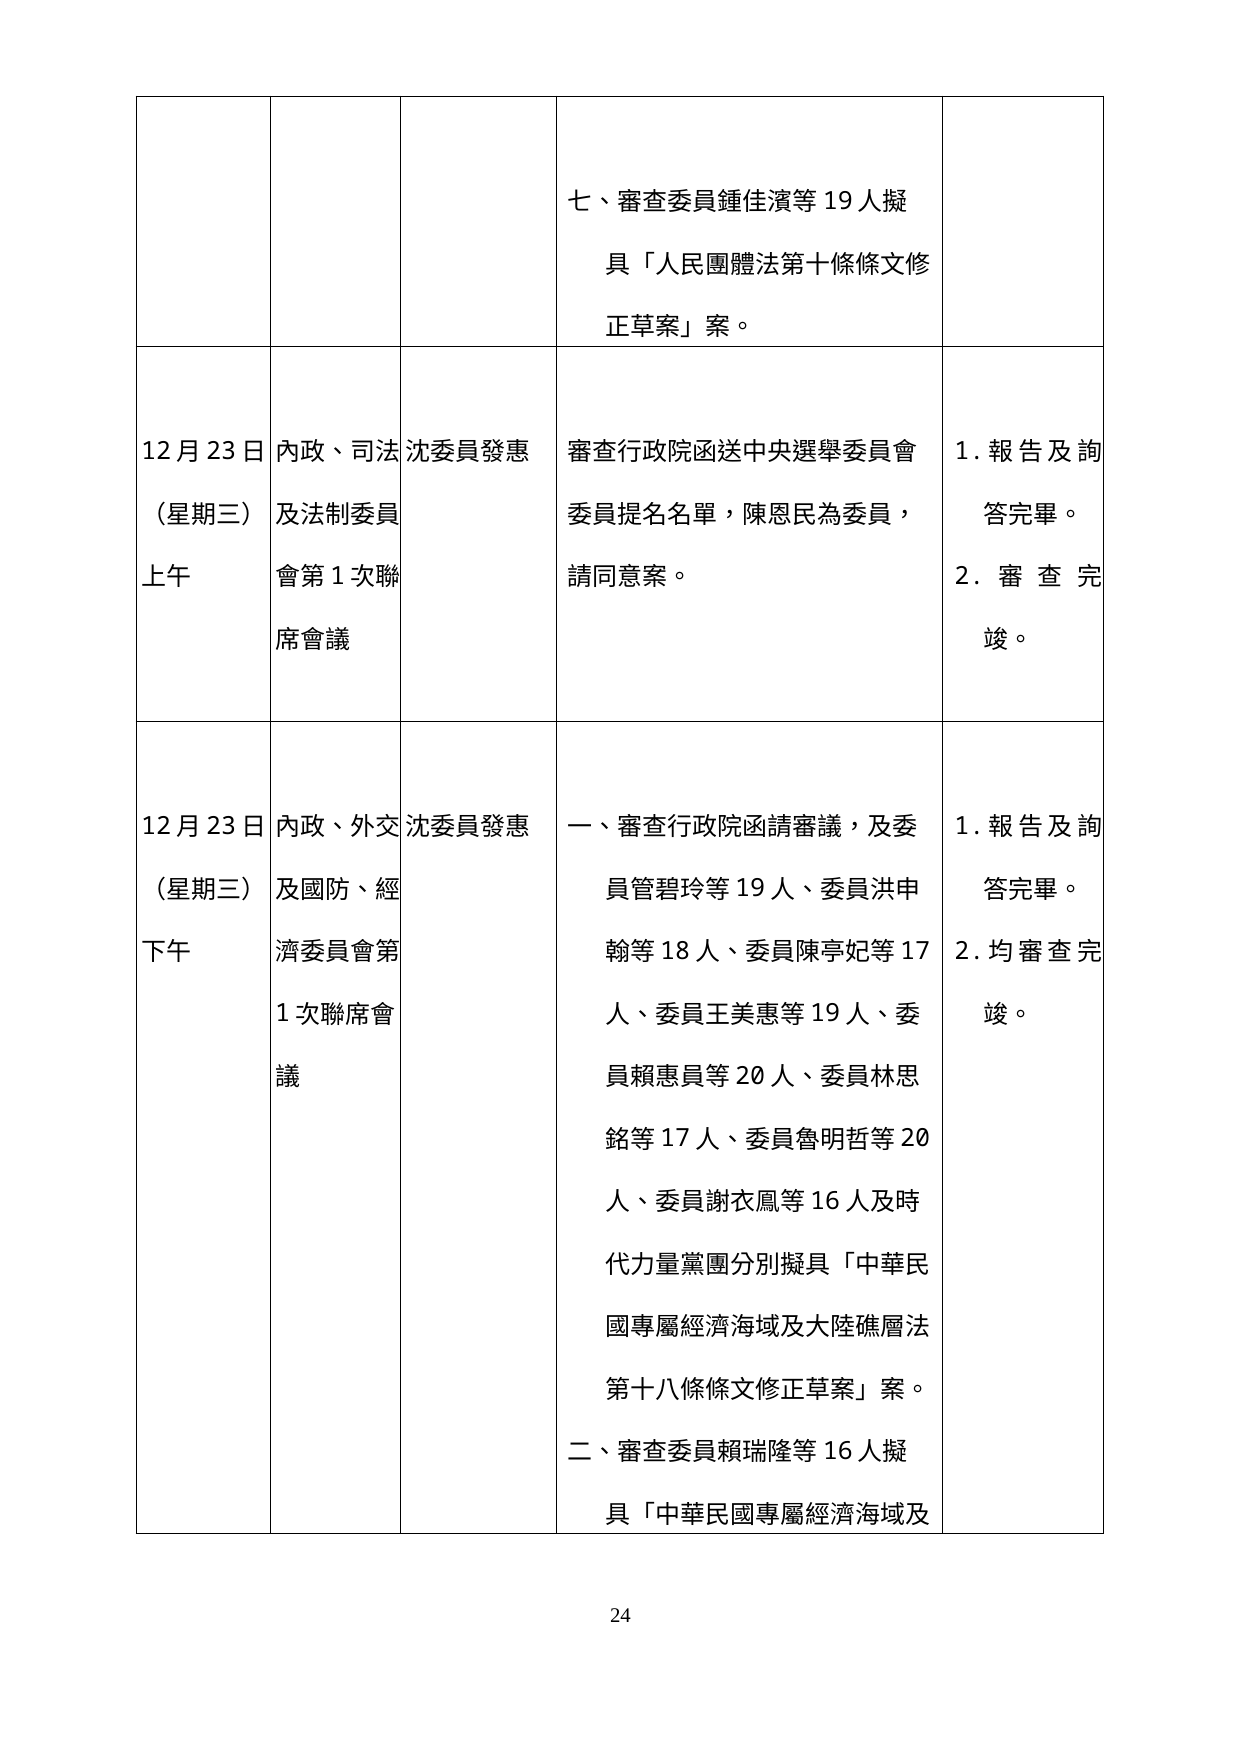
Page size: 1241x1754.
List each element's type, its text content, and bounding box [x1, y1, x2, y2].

table_cell [271, 97, 400, 346]
table_cell 1.報告及詢答完畢。 2.均審查完竣。 [943, 722, 1103, 1533]
table_cell 1.報告及詢答完畢。 2.審查完竣。 [943, 347, 1103, 721]
table_cell [401, 97, 556, 346]
table_cell [943, 97, 1103, 346]
table_cell 沈委員發惠 [401, 347, 556, 721]
table_cell 審查行政院函送中央選舉委員會委員提名名單，陳恩民為委員，請同意案。 [557, 347, 942, 721]
table_cell [137, 97, 270, 346]
table_cell 內政、司法及法制委員會第1次聯席會議 [271, 347, 400, 721]
table_cell 沈委員發惠 [401, 722, 556, 1533]
table_cell 一、審查行政院函請審議，及委員管碧玲等19人、委員洪申翰等18人、委員陳亭妃等17人、委員王美惠等19人、委員賴惠員等20人、委員林思銘等17人、委員魯明哲等20人、委員謝衣鳯等16人及時代力量黨團分別擬具「中華民國專屬經濟海域及大陸礁層法第十八條條文修正草案」案。 二、審查委員賴瑞隆等16人擬具「中華民國專屬經濟海域及 [557, 722, 942, 1533]
table_cell 內政、外交及國防、經濟委員會第1次聯席會議 [271, 722, 400, 1533]
table_cell 七、審查委員鍾佳濱等19人擬具「人民團體法第十條條文修正草案」案。 [557, 97, 942, 346]
table_cell 12月23日（星期三） 下午 [137, 722, 270, 1533]
table_cell 12月23日（星期三） 上午 [137, 347, 270, 721]
